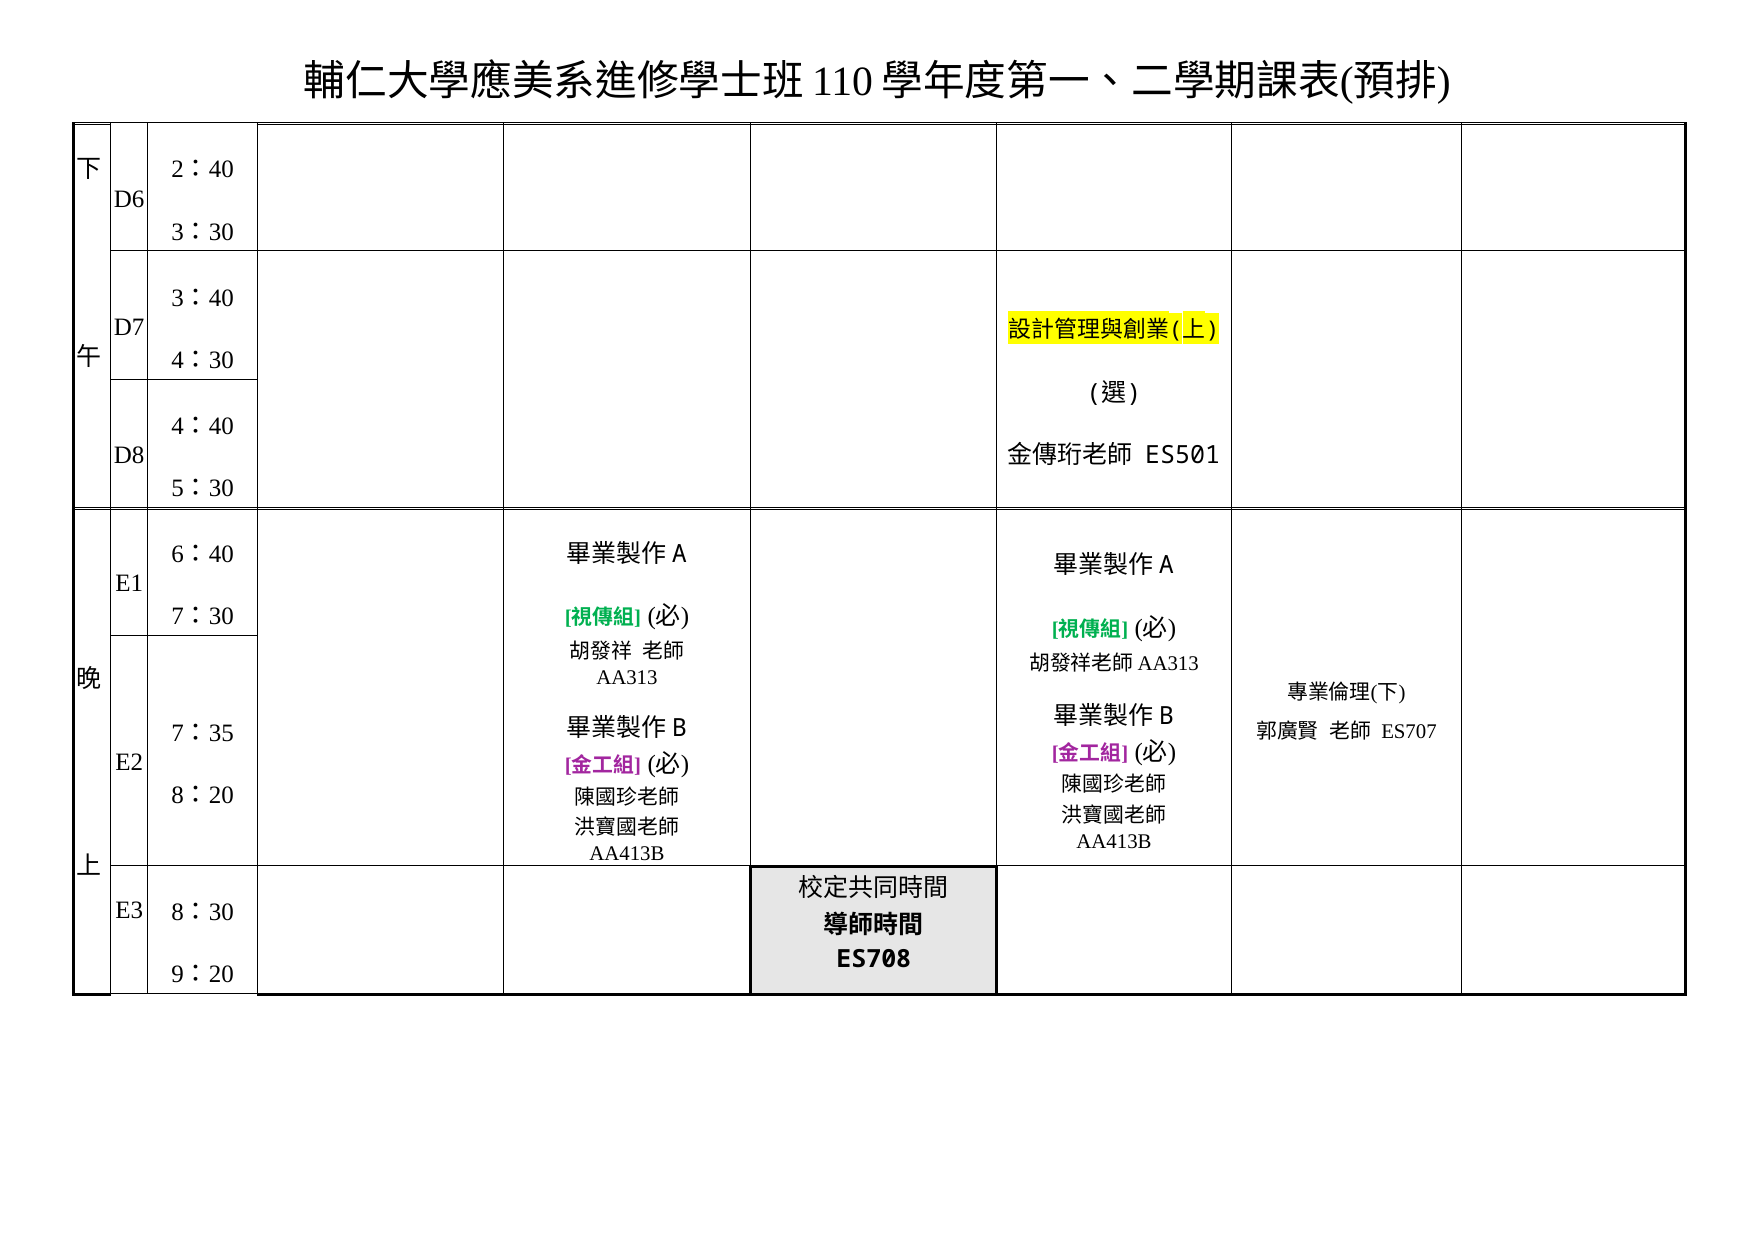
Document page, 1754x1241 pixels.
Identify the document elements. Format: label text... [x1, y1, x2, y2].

table_cell D7 [111, 251, 147, 378]
table_cell 6：40 7：30 [148, 510, 257, 635]
table_cell [258, 866, 503, 993]
table_cell 3：40 4：30 [148, 251, 257, 378]
table_cell E1 [111, 510, 147, 635]
table_cell 4：40 5：30 [148, 380, 257, 507]
table_cell 下 午 [75, 125, 110, 507]
table_cell 設計管理與創業(上)(選) 金傳珩老師 ES501 [997, 251, 1231, 507]
table_cell [751, 251, 996, 507]
table_cell [998, 866, 1231, 993]
table_cell D6 [111, 123, 147, 250]
table_cell [1462, 125, 1684, 250]
table_cell 畢業製作A [視傳組] (必) 胡發祥 老師 AA313 畢業製作B [金工組] (必) 陳國珍老師 洪寶國老師 AA413B [504, 510, 750, 865]
table_cell [504, 125, 750, 250]
table_cell D8 [111, 380, 147, 507]
table_cell [504, 251, 750, 507]
table_cell 2：40 3：30 [148, 123, 257, 250]
table_cell 7：35 8：20 [148, 636, 257, 865]
table_cell [258, 510, 503, 865]
table_cell [258, 125, 503, 250]
table_cell [1462, 866, 1684, 993]
table_cell [1232, 866, 1461, 993]
table_cell E3 [111, 866, 147, 993]
table_cell [997, 125, 1231, 250]
table_cell [1462, 510, 1684, 865]
table_cell [751, 125, 996, 250]
table_cell [1462, 251, 1684, 507]
table_cell [1232, 125, 1461, 250]
table_cell 畢業製作A [視傳組] (必) 胡發祥老師AA313 畢業製作B [金工組] (必) 陳國珍老師 洪寶國老師 AA413B [997, 510, 1231, 865]
table_cell 專業倫理(下) 郭廣賢 老師 ES707 [1232, 510, 1461, 865]
table_cell 8：30 9：20 [148, 866, 257, 993]
table_cell 校定共同時間 導師時間 ES708 [752, 868, 995, 993]
table_cell [504, 866, 749, 993]
table_cell [1232, 251, 1461, 507]
table_cell [751, 510, 996, 865]
table_cell [258, 251, 503, 507]
table_cell E2 [111, 636, 147, 865]
table_cell 晚 上 [75, 510, 110, 993]
